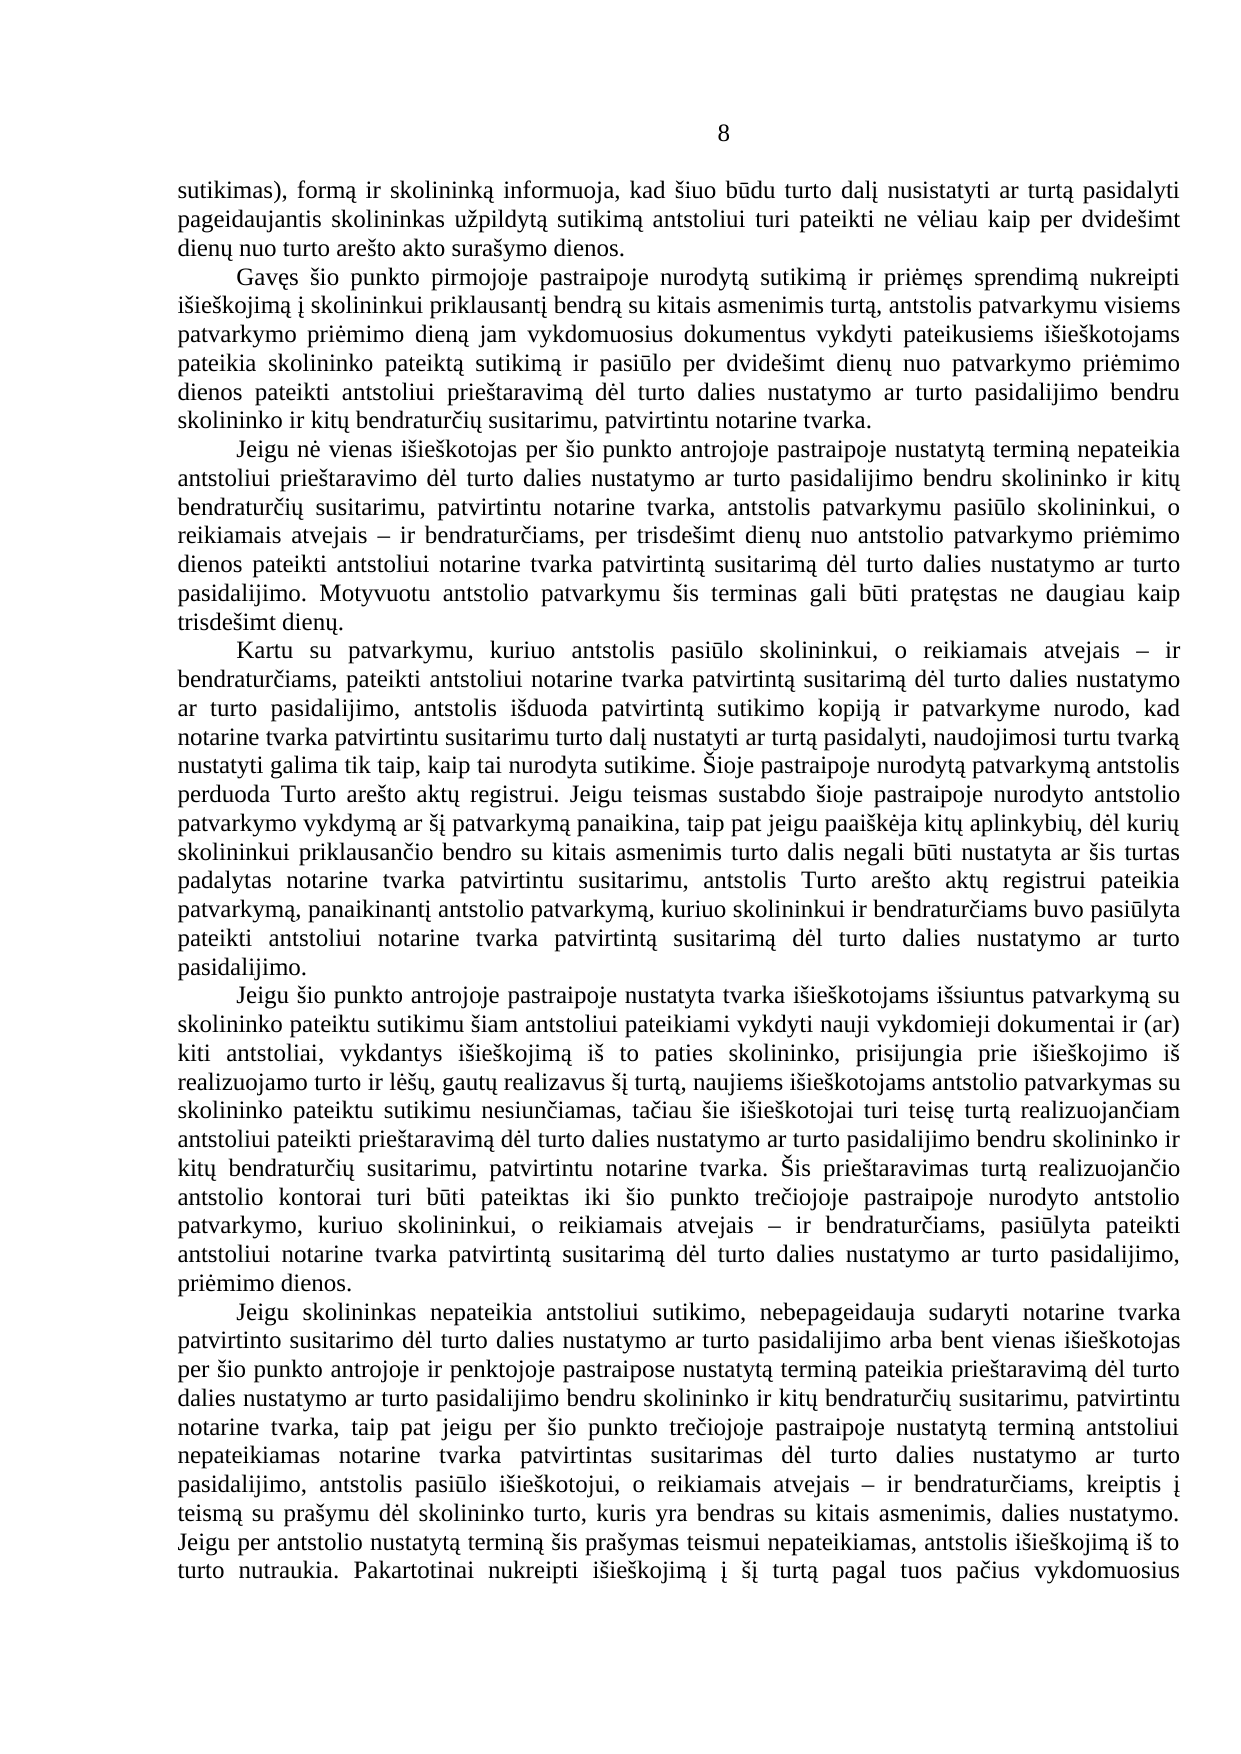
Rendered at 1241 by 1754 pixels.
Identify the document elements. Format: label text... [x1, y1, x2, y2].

text Jeigu šio punkto antrojoje pastraipoje nustatyta tvarka išieškotojams išsiuntus patvarkymą su skolininko pateiktu sutikimu šiam antstoliui pateikiami vykdyti nauji vykdomieji dokumentai ir (ar) kiti antstoliai, vykdantys išieškojimą iš to paties skolininko, prisijungia prie išieškojimo iš realizuojamo turto ir lėšų, gautų realizavus šį turtą, naujiems išieškotojams antstolio patvarkymas su skolininko pateiktu sutikimu nesiunčiamas, tačiau šie išieškotojai turi teisę turtą realizuojančiam antstoliui pateikti prieštaravimą dėl turto dalies nustatymo ar turto pasidalijimo bendru skolininko ir kitų bendraturčių susitarimu, patvirtintu notarine tvarka. Šis prieštaravimas turtą realizuojančio antstolio kontorai turi būti pateiktas iki šio punkto trečiojoje pastraipoje nurodyto antstolio patvarkymo, kuriuo skolininkui, o reikiamais atvejais – ir bendraturčiams, pasiūlyta pateikti antstoliui notarine tvarka patvirtintą susitarimą dėl turto dalies nustatymo ar turto pasidalijimo, priėmimo dienos. [177, 981, 1181, 1297]
text Jeigu skolininkas nepateikia antstoliui sutikimo, nebepageidauja sudaryti notarine tvarka patvirtinto susitarimo dėl turto dalies nustatymo ar turto pasidalijimo arba bent vienas išieškotojas per šio punkto antrojoje ir penktojoje pastraipose nustatytą terminą pateikia prieštaravimą dėl turto dalies nustatymo ar turto pasidalijimo bendru skolininko ir kitų bendraturčių susitarimu, patvirtintu notarine tvarka, taip pat jeigu per šio punkto trečiojoje pastraipoje nustatytą terminą antstoliui nepateikiamas notarine tvarka patvirtintas susitarimas dėl turto dalies nustatymo ar turto pasidalijimo, antstolis pasiūlo išieškotojui, o reikiamais atvejais – ir bendraturčiams, kreiptis į teismą su prašymu dėl skolininko turto, kuris yra bendras su kitais asmenimis, dalies nustatymo. Jeigu per antstolio nustatytą terminą šis prašymas teismui nepateikiamas, antstolis išieškojimą iš to turto nutraukia. Pakartotinai nukreipti išieškojimą į šį turtą pagal tuos pačius vykdomuosius [177, 1297, 1181, 1584]
text Jeigu nė vienas išieškotojas per šio punkto antrojoje pastraipoje nustatytą terminą nepateikia antstoliui prieštaravimo dėl turto dalies nustatymo ar turto pasidalijimo bendru skolininko ir kitų bendraturčių susitarimu, patvirtintu notarine tvarka, antstolis patvarkymu pasiūlo skolininkui, o reikiamais atvejais – ir bendraturčiams, per trisdešimt dienų nuo antstolio patvarkymo priėmimo dienos pateikti antstoliui notarine tvarka patvirtintą susitarimą dėl turto dalies nustatymo ar turto pasidalijimo. Motyvuotu antstolio patvarkymu šis terminas gali būti pratęstas ne daugiau kaip trisdešimt dienų. [177, 434, 1181, 636]
text Gavęs šio punkto pirmojoje pastraipoje nurodytą sutikimą ir priėmęs sprendimą nukreipti išieškojimą į skolininkui priklausantį bendrą su kitais asmenimis turtą, antstolis patvarkymu visiems patvarkymo priėmimo dieną jam vykdomuosius dokumentus vykdyti pateikusiems išieškotojams pateikia skolininko pateiktą sutikimą ir pasiūlo per dvidešimt dienų nuo patvarkymo priėmimo dienos pateikti antstoliui prieštaravimą dėl turto dalies nustatymo ar turto pasidalijimo bendru skolininko ir kitų bendraturčių susitarimu, patvirtintu notarine tvarka. [177, 262, 1181, 434]
text sutikimas), formą ir skolininką informuoja, kad šiuo būdu turto dalį nusistatyti ar turtą pasidalyti pageidaujantis skolininkas užpildytą sutikimą antstoliui turi pateikti ne vėliau kaip per dvidešimt dienų nuo turto arešto akto surašymo dienos. [177, 176, 1181, 262]
text Kartu su patvarkymu, kuriuo antstolis pasiūlo skolininkui, o reikiamais atvejais – ir bendraturčiams, pateikti antstoliui notarine tvarka patvirtintą susitarimą dėl turto dalies nustatymo ar turto pasidalijimo, antstolis išduoda patvirtintą sutikimo kopiją ir patvarkyme nurodo, kad notarine tvarka patvirtintu susitarimu turto dalį nustatyti ar turtą pasidalyti, naudojimosi turtu tvarką nustatyti galima tik taip, kaip tai nurodyta sutikime. Šioje pastraipoje nurodytą patvarkymą antstolis perduoda Turto arešto aktų registrui. Jeigu teismas sustabdo šioje pastraipoje nurodyto antstolio patvarkymo vykdymą ar šį patvarkymą panaikina, taip pat jeigu paaiškėja kitų aplinkybių, dėl kurių skolininkui priklausančio bendro su kitais asmenimis turto dalis negali būti nustatyta ar šis turtas padalytas notarine tvarka patvirtintu susitarimu, antstolis Turto arešto aktų registrui pateikia patvarkymą, panaikinantį antstolio patvarkymą, kuriuo skolininkui ir bendraturčiams buvo pasiūlyta pateikti antstoliui notarine tvarka patvirtintą susitarimą dėl turto dalies nustatymo ar turto pasidalijimo. [177, 636, 1181, 981]
